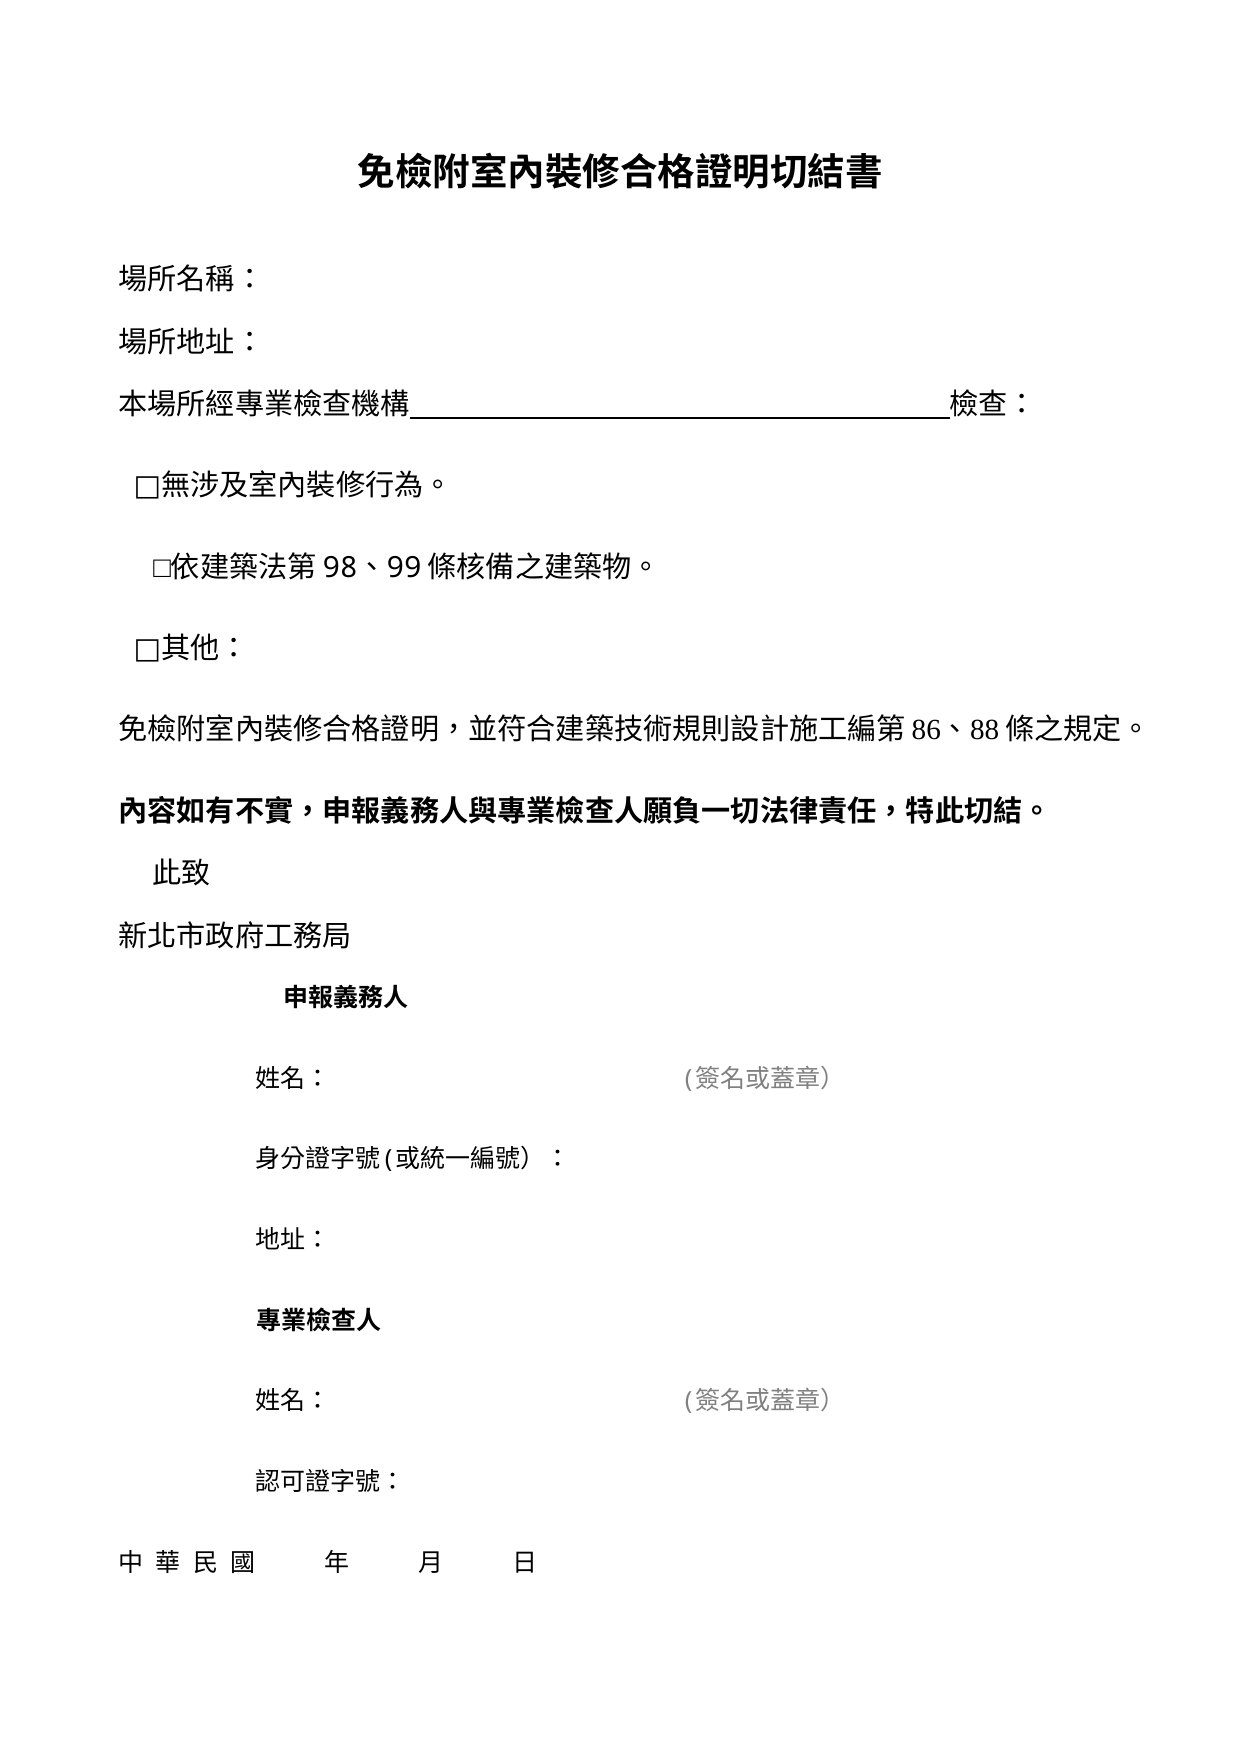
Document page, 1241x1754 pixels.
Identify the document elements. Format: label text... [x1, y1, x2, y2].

text □無涉及室內裝修行為。 [118, 442, 1122, 504]
text 申報義務人 [118, 954, 1122, 1017]
text 姓名： (簽名或蓋章） [118, 1035, 1122, 1097]
text 此致 [118, 829, 1122, 892]
text 中 華 民 國 4 年 4 月 4 日 [118, 1518, 1122, 1581]
text 場所地址： [118, 298, 1122, 360]
text 場所名稱： [118, 235, 1122, 298]
text □依建築法第98、99條核備之建築物。 [118, 523, 1122, 585]
text □其他： [118, 604, 1122, 667]
text 免檢附室內裝修合格證明切結書 [118, 127, 1122, 189]
text 新北市政府工務局 [118, 892, 1122, 954]
text 免檢附室內裝修合格證明，並符合建築技術規則設計施工編第86、88條之規定。 [118, 685, 1122, 748]
text 認可證字號： [118, 1438, 1122, 1500]
text 身分證字號(或統一編號）： [118, 1115, 1122, 1178]
text 姓名： (簽名或蓋章） [118, 1357, 1122, 1420]
text 專業檢查人 [118, 1277, 1122, 1339]
text 地址： [118, 1196, 1122, 1258]
text 內容如有不實，申報義務人與專業檢查人願負一切法律責任，特此切結。 [118, 767, 1122, 829]
text 本場所經專業檢查機構 檢查： [118, 360, 1122, 423]
